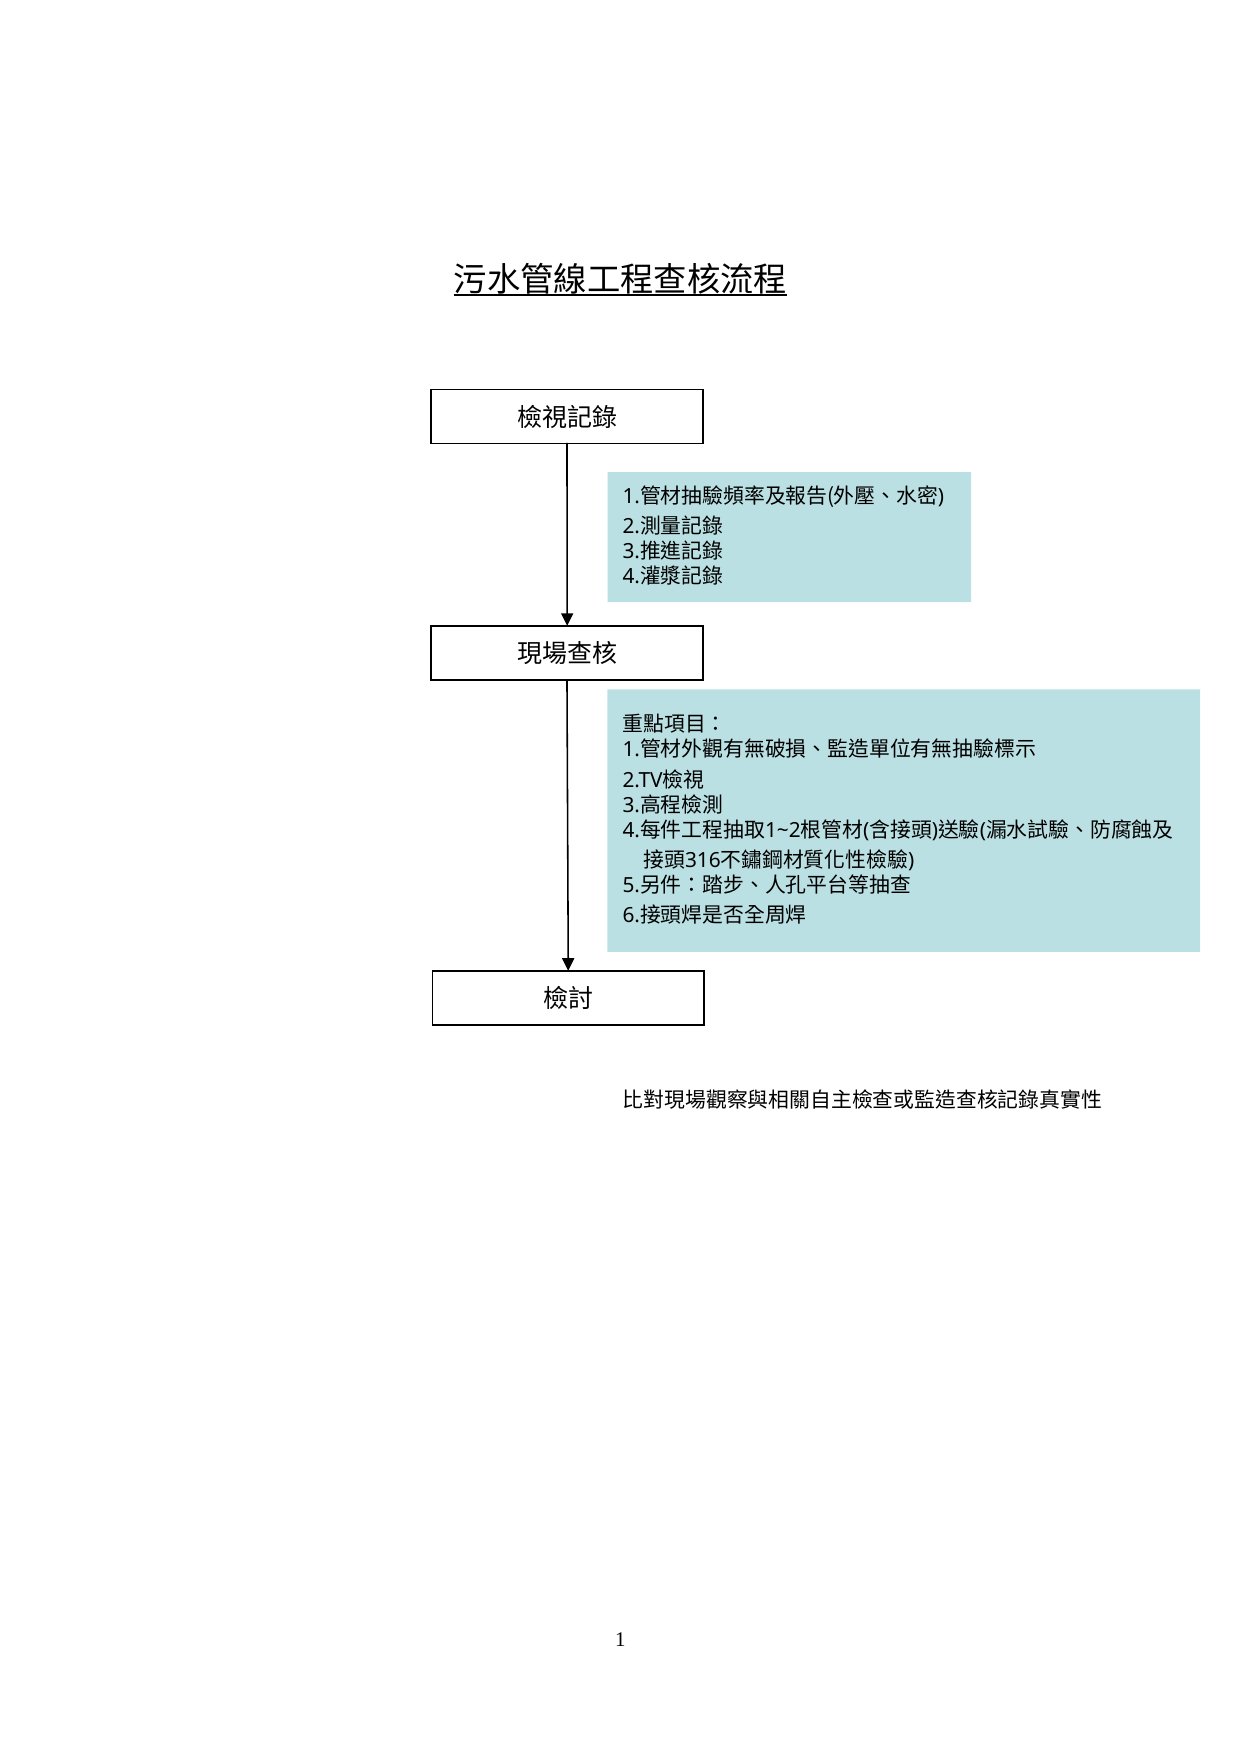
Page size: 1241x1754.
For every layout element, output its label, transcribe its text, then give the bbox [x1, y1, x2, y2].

text 污水管線工程查核流程 [187, 239, 1053, 314]
text 比對現場觀察與相關自主檢查或監造查核記錄真實性 [623, 1083, 1102, 1113]
